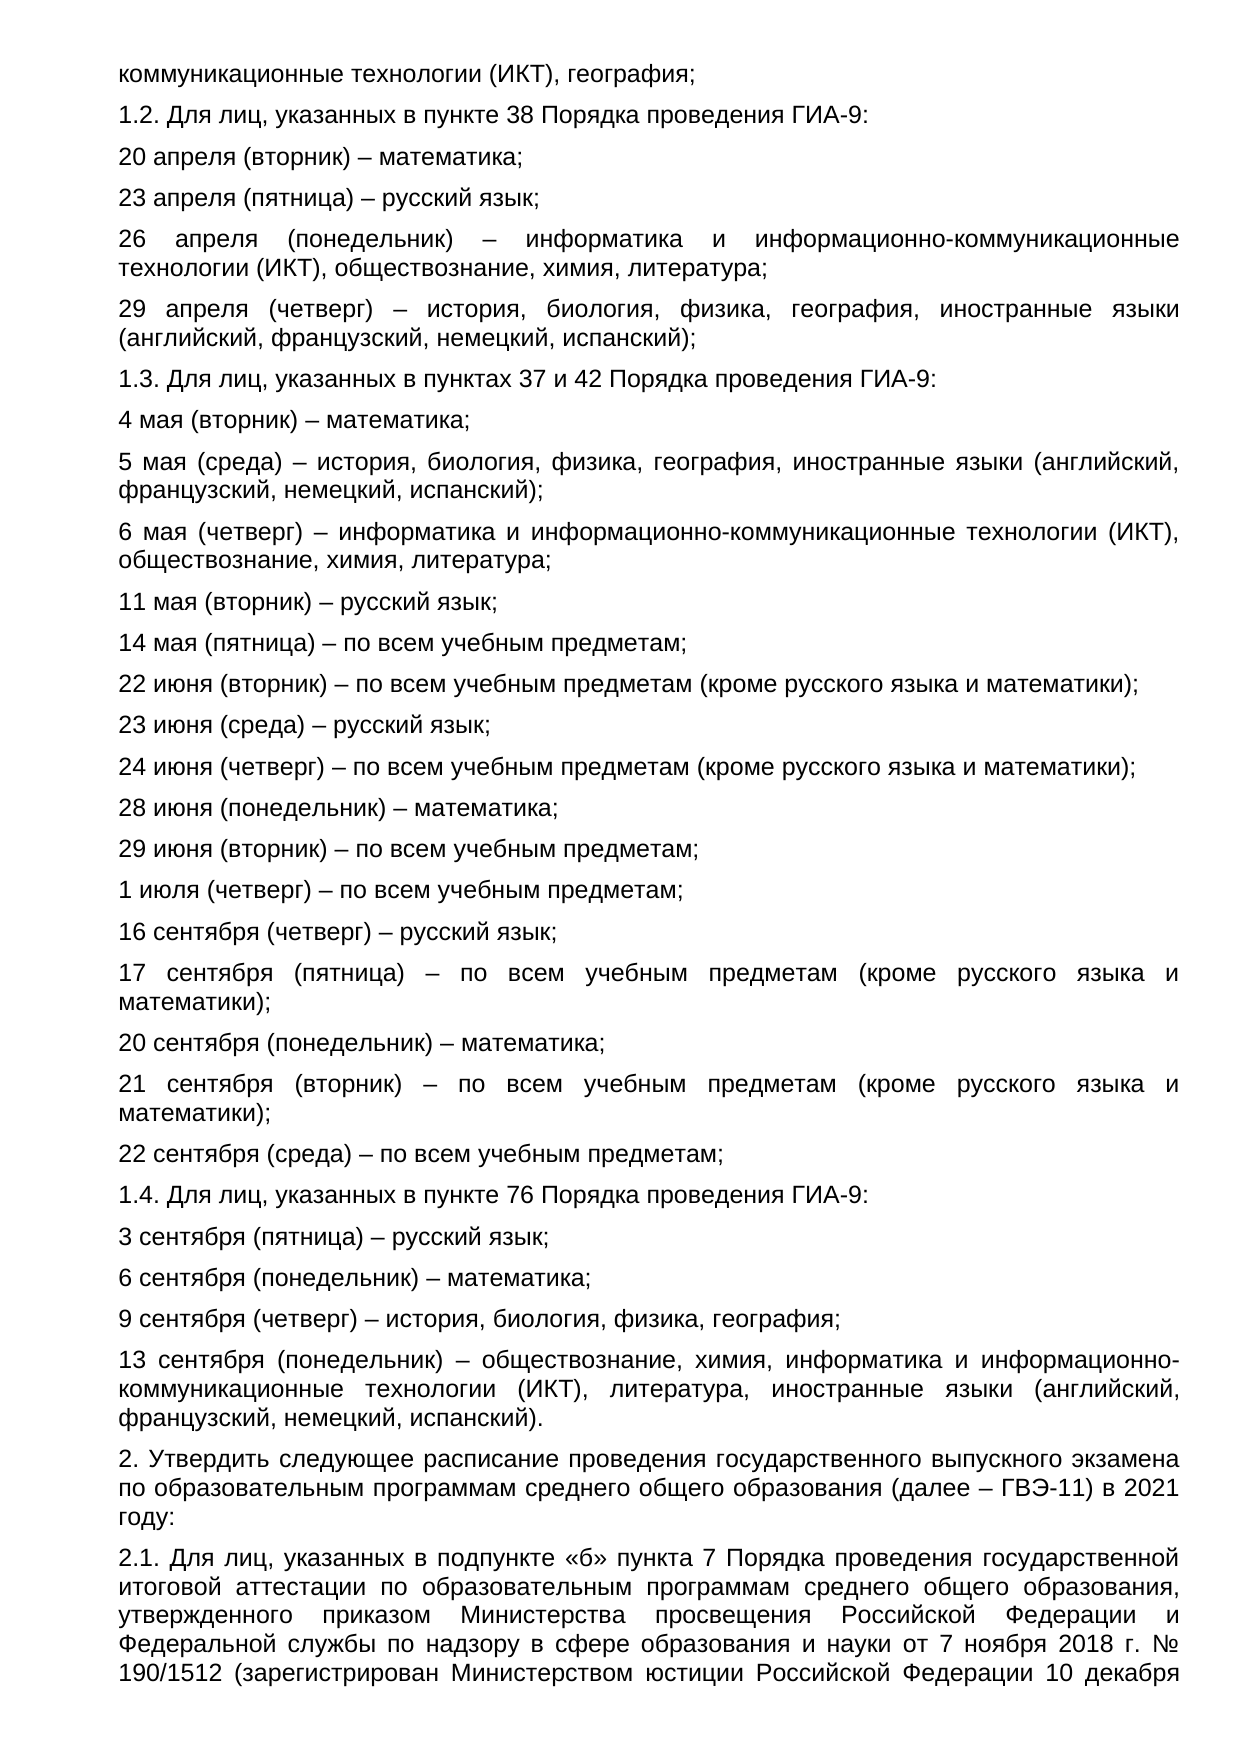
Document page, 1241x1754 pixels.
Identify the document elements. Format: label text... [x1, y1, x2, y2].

text 24 июня (четверг) – по всем учебным предметам (кроме русского языка ‎и математики); [118, 752, 1181, 780]
text 1.4. Для лиц, указанных в пункте 76 Порядка проведения ГИА-9: [118, 1180, 1181, 1209]
text 20 сентября (понедельник) – математика; [118, 1028, 1181, 1057]
text 9 сентября (четверг) – история, биология, физика, география; [118, 1304, 1181, 1333]
text 1.3. Для лиц, указанных в пунктах 37 и 42 Порядка проведения ГИА-9: [118, 364, 1181, 393]
text 1 июля (четверг) – по всем учебным предметам; [118, 875, 1181, 904]
text 2. Утвердить следующее расписание проведения государственного выпускного экзамена по образовательным программам среднего общего образования (далее – ГВЭ-11) в 2021 году: [118, 1444, 1181, 1530]
text 28 июня (понедельник) – математика; [118, 793, 1181, 822]
text 22 сентября (среда) – по всем учебным предметам; [118, 1139, 1181, 1168]
text 2.1. Для лиц, указанных в подпункте «б» пункта 7 Порядка проведения государственной итоговой аттестации по образовательным программам среднего общего образования, утвержденного приказом Министерства просвещения Российской Федерации и Федеральной службы по надзору в сфере образования ‎и науки от 7 ноября 2018 г. № 190/1512 (зарегистрирован Министерством юстиции Российской Федерации 10 декабря [118, 1543, 1181, 1687]
text 17 сентября (пятница) – по всем учебным предметам (кроме русского языка ‎и математики); [118, 958, 1181, 1015]
text 1.2. Для лиц, указанных в пункте 38 Порядка проведения ГИА-9: [118, 100, 1181, 129]
text 23 июня (среда) – русский язык; [118, 710, 1181, 739]
text 11 мая (вторник) – русский язык; [118, 587, 1181, 615]
text 23 апреля (пятница) – русский язык; [118, 183, 1181, 212]
text 4 мая (вторник) – математика; [118, 405, 1181, 434]
text 5 мая (среда) – история, биология, физика, география, иностранные языки (английский, французский, немецкий, испанский); [118, 447, 1181, 504]
text 3 сентября (пятница) – русский язык; [118, 1222, 1181, 1250]
text 20 апреля (вторник) – математика; [118, 142, 1181, 170]
text 6 мая (четверг) – информатика и информационно-коммуникационные технологии (ИКТ), обществознание, химия, литература; [118, 517, 1181, 574]
text 14 мая (пятница) – по всем учебным предметам; [118, 628, 1181, 657]
text 6 сентября (понедельник) – математика; [118, 1263, 1181, 1292]
text 13 сентября (понедельник) – обществознание, химия, информатика ‎и информационно-коммуникационные технологии (ИКТ), литература, иностранные языки (английский, французский, немецкий, испанский). [118, 1345, 1181, 1432]
text 22 июня (вторник) – по всем учебным предметам (кроме русского языка ‎и математики); [118, 669, 1181, 698]
text 29 июня (вторник) – по всем учебным предметам; [118, 834, 1181, 863]
text 16 сентября (четверг) – русский язык; [118, 917, 1181, 945]
text коммуникационные технологии (ИКТ), география; [118, 59, 1181, 88]
text 21 сентября (вторник) – по всем учебным предметам (кроме русского языка ‎и математики); [118, 1069, 1181, 1127]
text 26 апреля (понедельник) – информатика и информационно-коммуникационные технологии (ИКТ), обществознание, химия, литература; [118, 224, 1181, 282]
text 29 апреля (четверг) – история, биология, физика, география, иностранные языки (английский, французский, немецкий, испанский); [118, 294, 1181, 352]
